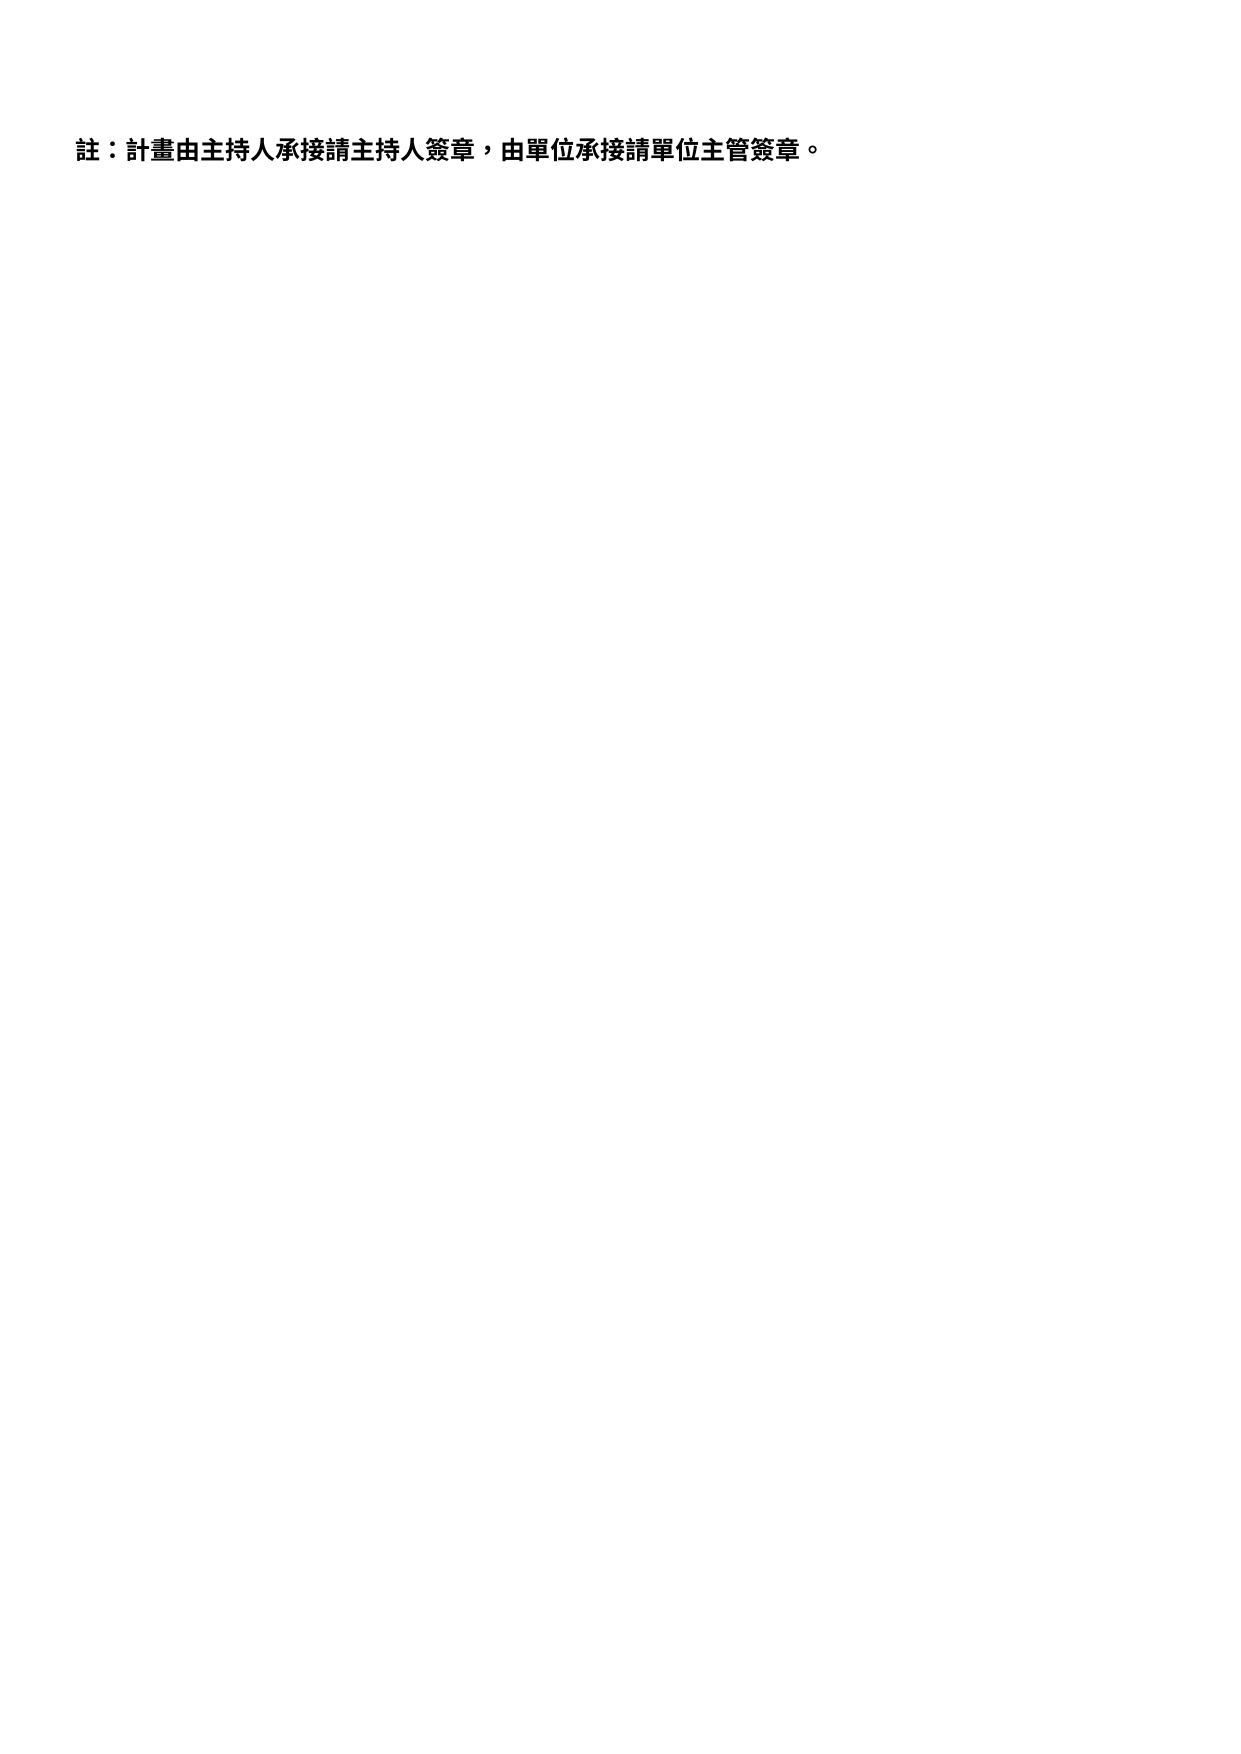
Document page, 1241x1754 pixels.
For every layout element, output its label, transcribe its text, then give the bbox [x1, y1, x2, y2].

text 註：計畫由主持人承接請主持人簽章，由單位承接請單位主管簽章。 [75, 131, 1165, 167]
